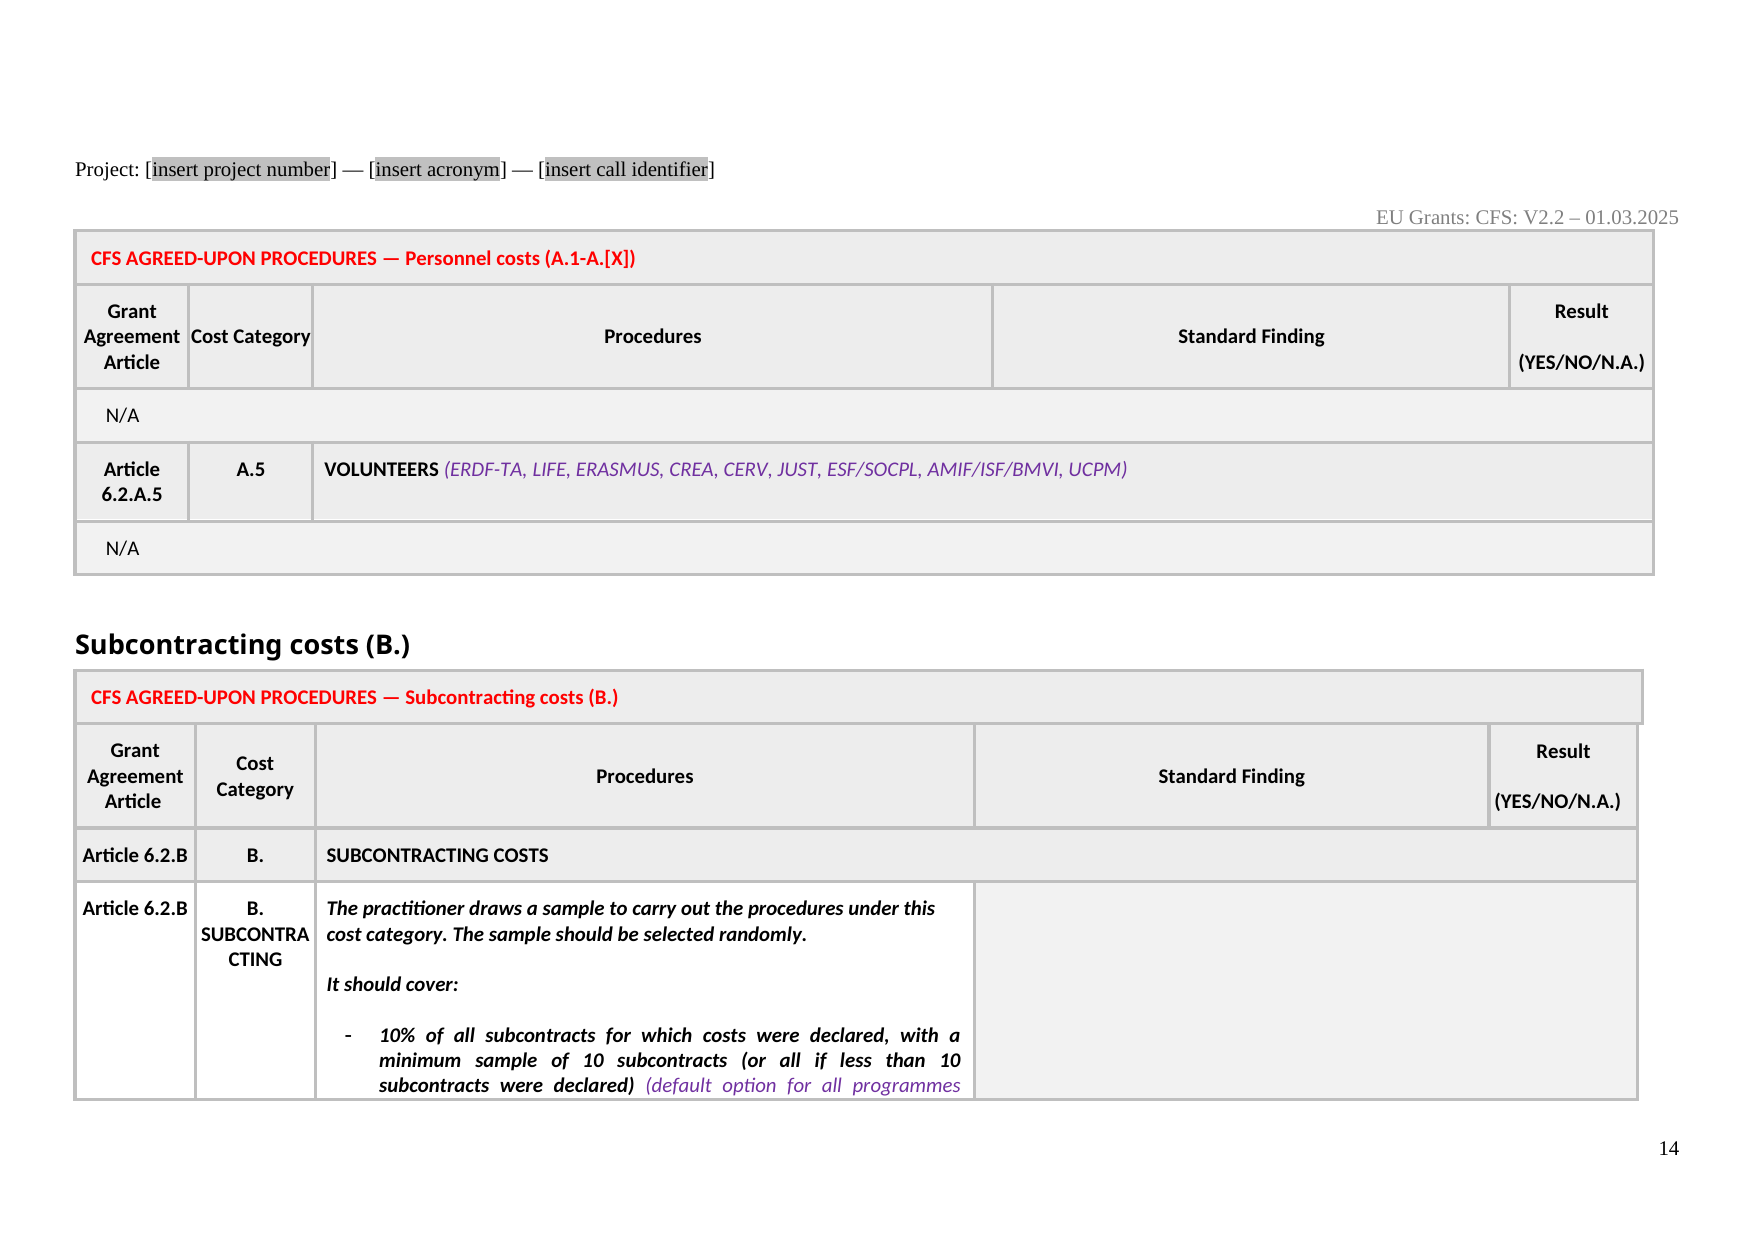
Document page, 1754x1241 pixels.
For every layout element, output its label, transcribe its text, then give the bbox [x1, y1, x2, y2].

table_cell Procedures [317, 725, 973, 826]
table_cell Result (YES/NO/N.A.) [1491, 725, 1636, 826]
table_cell N/A [77, 523, 1652, 573]
table_cell [976, 883, 1636, 1098]
subtitle Subcontracting costs (B.) [75, 625, 1679, 662]
table_cell A.5 [190, 444, 311, 519]
table_cell Cost Category [190, 286, 311, 387]
table_cell Article 6.2.A.5 [77, 444, 187, 519]
table_cell Article 6.2.B [77, 883, 194, 1098]
table_cell Grant Agreement Article [77, 286, 187, 387]
table_cell Standard Finding [994, 286, 1508, 387]
table_cell Procedures [314, 286, 991, 387]
table_cell SUBCONTRACTING COSTS [317, 830, 1636, 880]
table_header CFS AGREED-UPON PROCEDURES — Subcontracting costs (B.) [77, 672, 1641, 722]
table_cell Standard Finding [976, 725, 1487, 826]
table_cell VOLUNTEERS (ERDF-TA, LIFE, ERASMUS, CREA, CERV, JUST, ESF/SOCPL, AMIF/ISF/BMVI, UCPM) [314, 444, 1652, 519]
table_cell Cost Category [197, 725, 314, 826]
table_cell N/A [77, 390, 1652, 441]
table_header CFS AGREED-UPON PROCEDURES — Personnel costs (A.1-A.[X]) [77, 232, 1652, 283]
table_cell Result (YES/NO/N.A.) [1511, 286, 1652, 387]
table_cell B. SUBCONTRACTING [197, 883, 314, 1098]
table_cell Grant Agreement Article [77, 725, 194, 826]
table_cell B. [197, 830, 314, 880]
table_cell Article 6.2.B [77, 830, 194, 880]
table_cell The practitioner draws a sample to carry out the procedures under this cost category. The sample should be selected randomly. It should cover: 10% of all subcontracts for which costs were declared, with a minimum sample of 10 subcontracts (or all if less than 10 subcontracts were declared) (default option for all programmes except CEF) 10% of all subcontracting costs declared, with a minimum sample of 2 subcontracts and 10 invoices (option for CEF). Note: ‘Subcontract’ is understood as one contract signed with a subcontractor. For specific cases where several contracts are part of the same contracting procedure (e.g. contract divided in lots or several contracts under a common framework contract), they should be counted together as one contract for the sample. For programmes using the first option (all programmes except CEF), the sample is based on subcontracts. For each sampled subcontract, the selection procedure must be reviewed and all the declared costs and invoices must be verified. For programmes using the second option (CEF), the sample is based on the subcontracting costs declared, for which in addition to the sampled costs, also the selection procedure of the underlying subcontract(s) must be reviewed. [OPTION 1 for all programmes except CEF: The practitioner sampled _____ subcontracts out of a total of _____.] [OPTION 2 for CEF: The practitioner sampled _____ % of the subcontracting costs (which covered _____ subcontracts and _____ invoices)]. [317, 883, 973, 1098]
